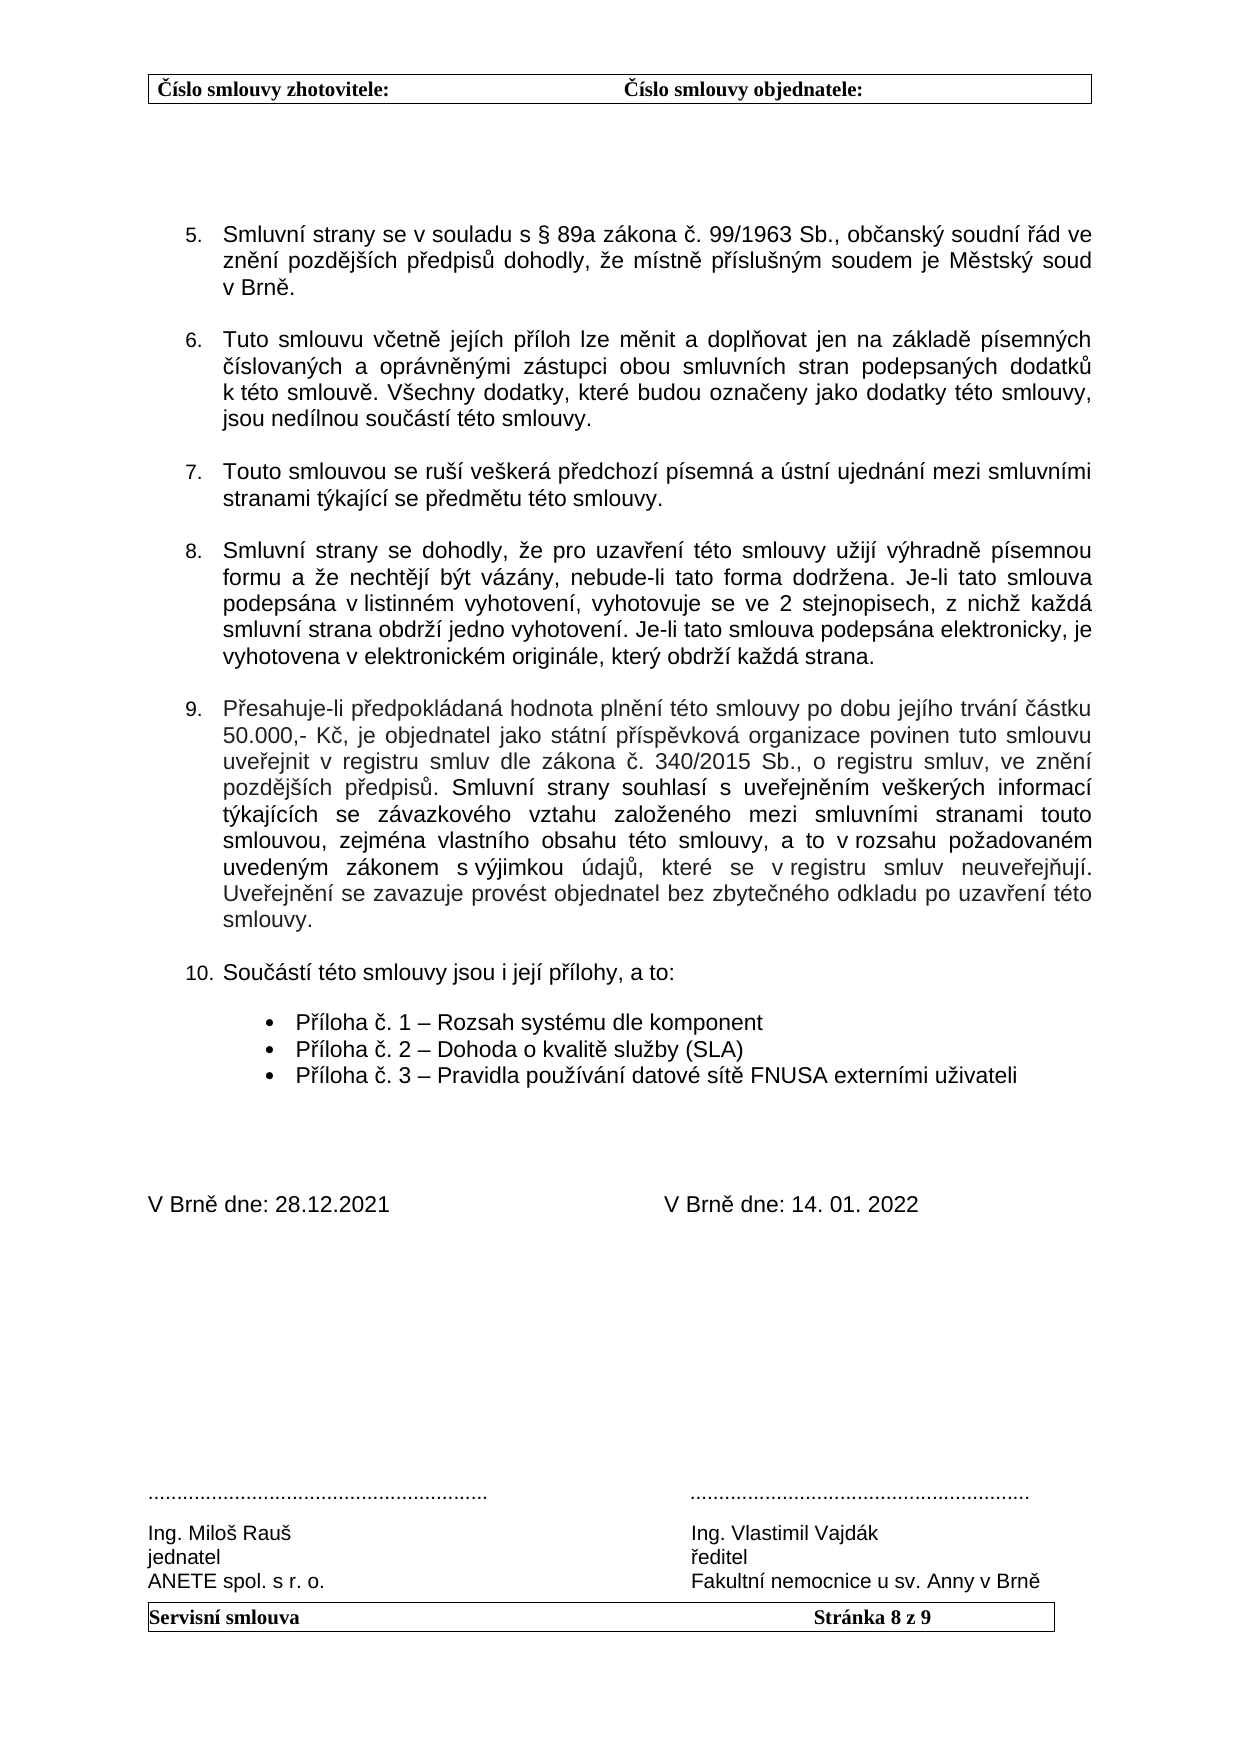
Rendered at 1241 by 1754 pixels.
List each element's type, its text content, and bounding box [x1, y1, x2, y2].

list Touto smlouvou se ruší veškerá předchozí písemná a ústní ujednání mezi smluvními stranami týkající se předmětu této smlouvy. [185, 458, 1092, 511]
list Příloha č. 3 – Pravidla používání datové sítě FNUSA externími uživateli [266, 1062, 1092, 1088]
list Příloha č. 1 – Rozsah systému dle komponent [266, 1009, 1092, 1036]
text ........................................................... ........................................................... [148, 1480, 1092, 1504]
list Smluvní strany se dohodly, že pro uzavření této smlouvy užijí výhradně písemnou formu a že nechtějí být vázány, nebude-li tato forma dodržena. Je-li tato smlouva podepsána v listinném vyhotovení, vyhotovuje se ve 2 stejnopisech, z nichž každá smluvní strana obdrží jedno vyhotovení. Je-li tato smlouva podepsána elektronicky, je vyhotovena v elektronickém originále, který obdrží každá strana. [185, 537, 1092, 669]
list Tuto smlouvu včetně jejích příloh lze měnit a doplňovat jen na základě písemných číslovaných a oprávněnými zástupci obou smluvních stran podepsaných dodatků k této smlouvě. Všechny dodatky, které budou označeny jako dodatky této smlouvy, jsou nedílnou součástí této smlouvy. [185, 326, 1092, 432]
list Příloha č. 2 – Dohoda o kvalitě služby (SLA) [266, 1036, 1092, 1062]
text Ing. Miloš Rauš Ing. Vlastimil Vajdák [148, 1521, 1092, 1544]
text V Brně dne: 28.12.2021 V Brně dne: 14. 01. 2022 [148, 1191, 1092, 1218]
list Součástí této smlouvy jsou i její přílohy, a to: [185, 959, 1092, 985]
list Přesahuje-li předpokládaná hodnota plnění této smlouvy po dobu jejího trvání částku 50.000,- Kč, je objednatel jako státní příspěvková organizace povinen tuto smlouvu uveřejnit v registru smluv dle zákona č. 340/2015 Sb., o registru smluv, ve znění pozdějších předpisů. Smluvní strany souhlasí s uveřejněním veškerých informací týkajících se závazkového vztahu založeného mezi smluvními stranami touto smlouvou, zejména vlastního obsahu této smlouvy, a to v rozsahu požadovaném uvedeným zákonem s výjimkou údajů, které se v registru smluv neuveřejňují. Uveřejnění se zavazuje provést objednatel bez zbytečného odkladu po uzavření této smlouvy. [185, 695, 1092, 932]
list Smluvní strany se v souladu s § 89a zákona č. 99/1963 Sb., občanský soudní řád ve znění pozdějších předpisů dohodly, že místně příslušným soudem je Městský soud v Brně. [185, 221, 1092, 300]
text jednatel ředitel [148, 1544, 1092, 1568]
text ANETE spol. s r. o. Fakultní nemocnice u sv. Anny v Brně [148, 1568, 1092, 1592]
